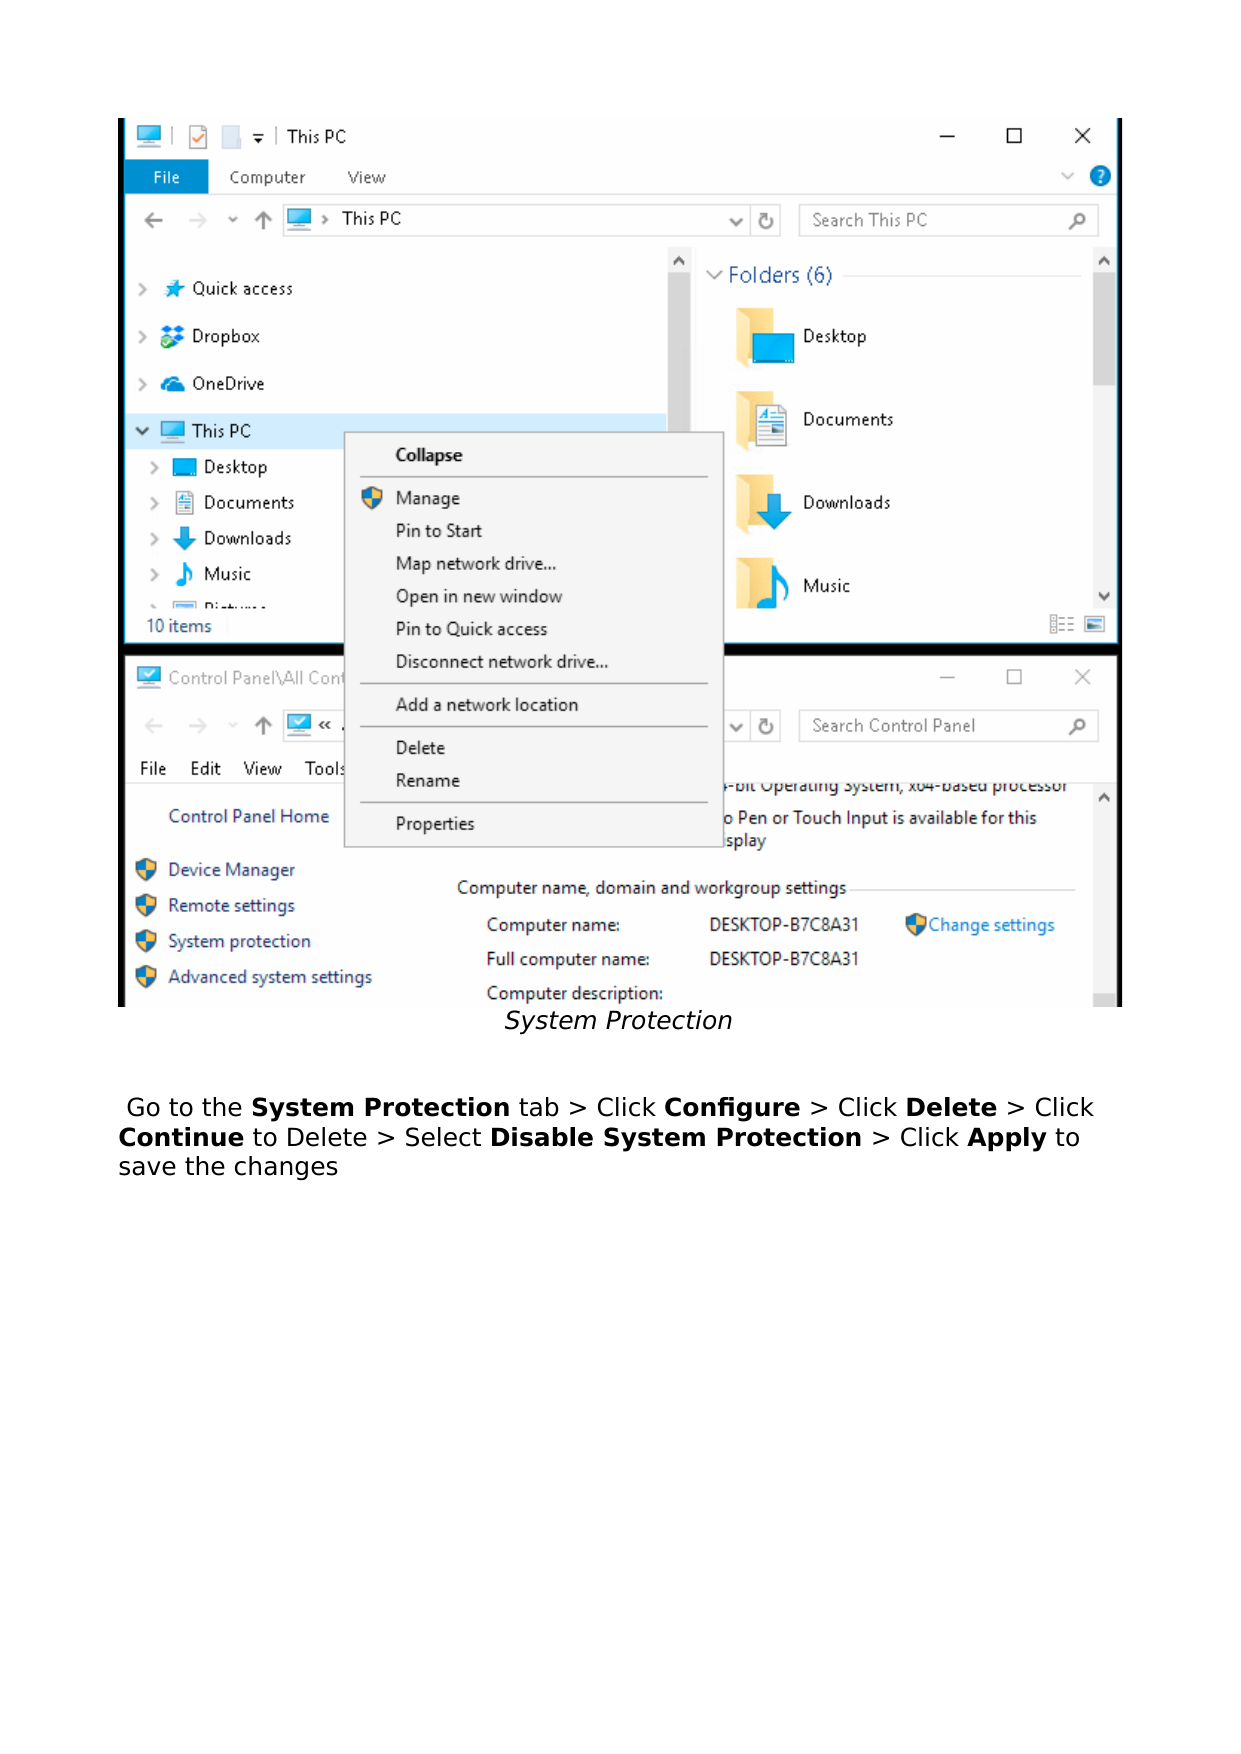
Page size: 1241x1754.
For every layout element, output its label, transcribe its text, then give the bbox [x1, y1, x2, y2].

text Go to the System Protection tab > Click Configure > Click Delete > Click Continue to Delete > Select Disable System Protection > Click Apply to save the changes [118, 1035, 1122, 1181]
picture [118, 118, 1123, 1007]
picture [155, 172, 160, 182]
text System Protection [118, 1007, 1122, 1035]
